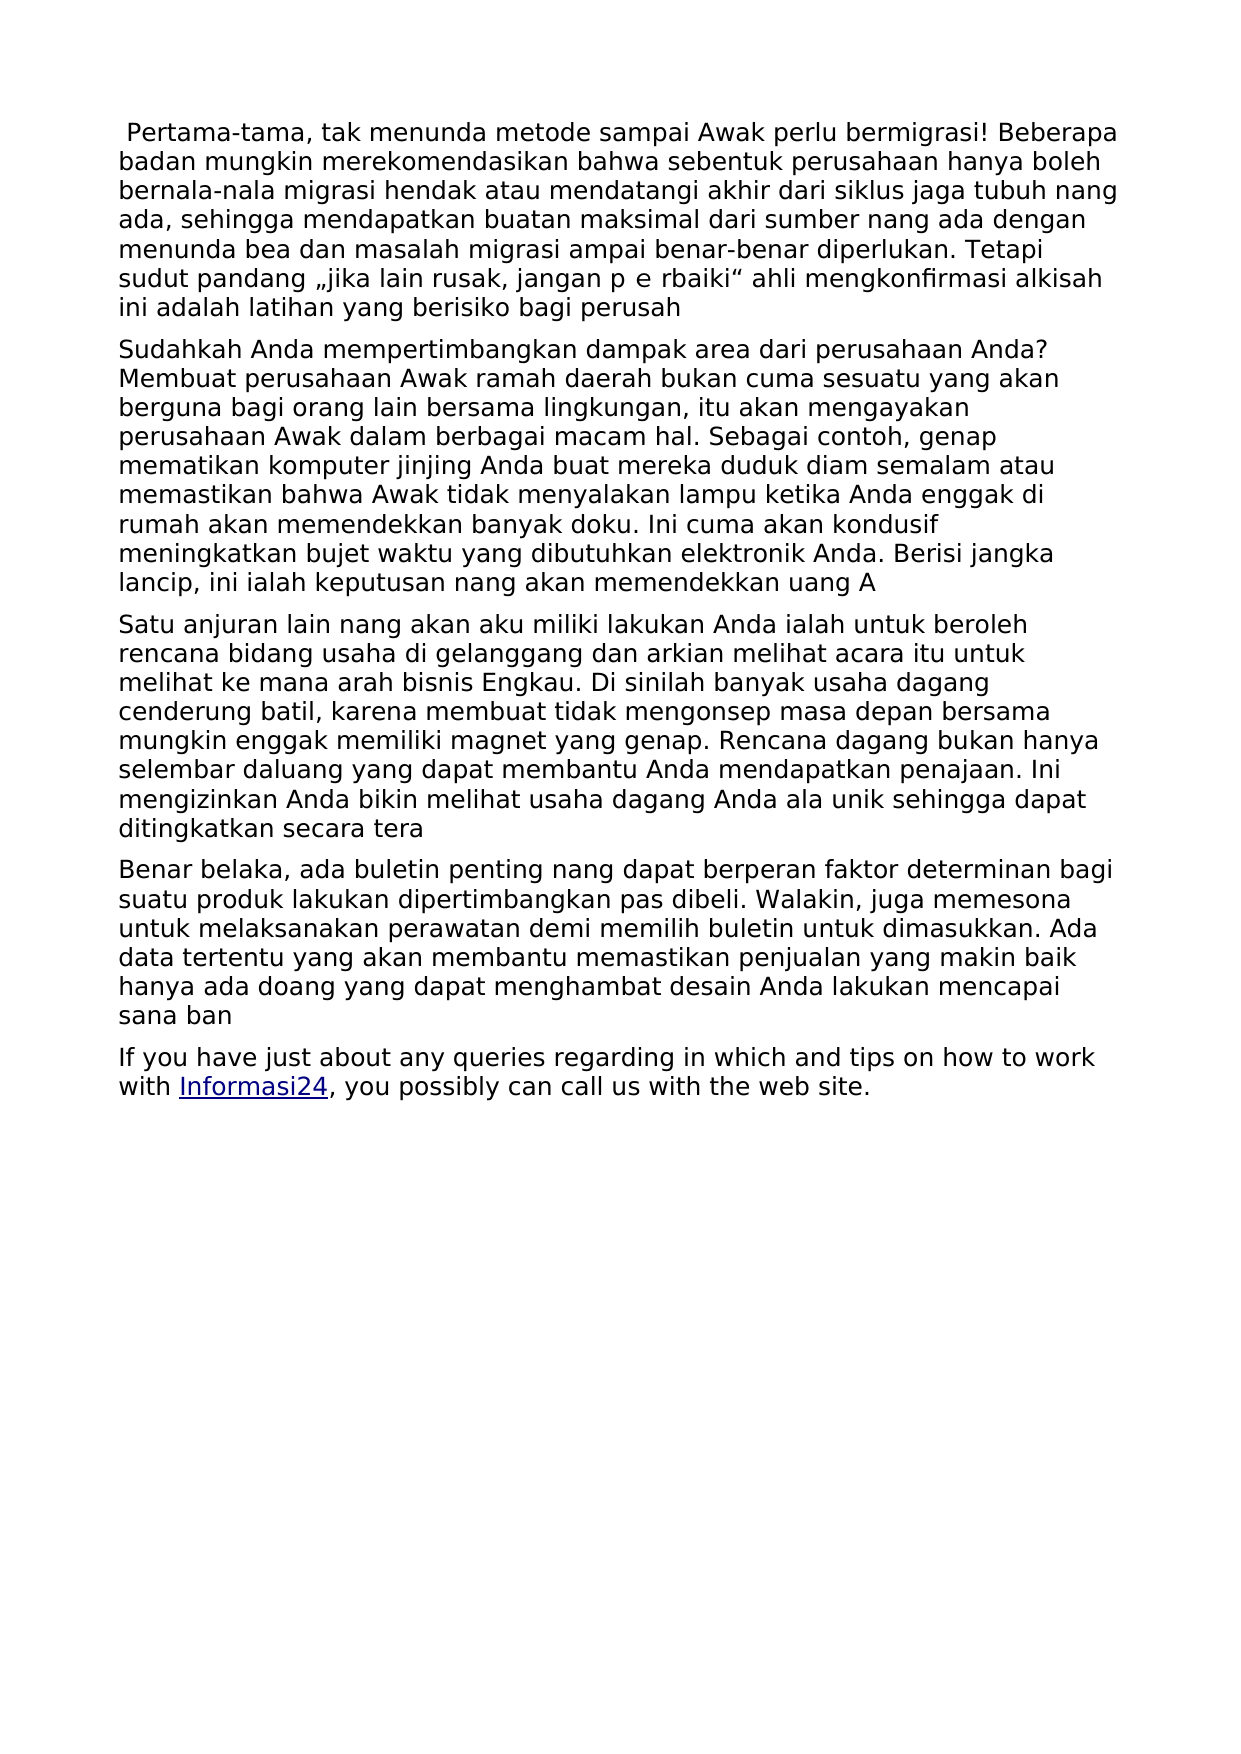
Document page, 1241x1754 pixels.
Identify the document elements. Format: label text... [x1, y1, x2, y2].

text If you have just about any queries regarding in which and tips on how to work with Informasi24, you possibly can call us with the web site. [118, 1043, 1122, 1101]
text Satu anjuran lain nang akan aku miliki lakukan Anda ialah untuk beroleh rencana bidang usaha di gelanggang dan arkian melihat acara itu untuk melihat ke mana arah bisnis Engkau. Di sinilah banyak usaha dagang cenderung batil, karena membuat tidak mengonsep masa depan bersama mungkin enggak memiliki magnet yang genap. Rencana dagang bukan hanya selembar daluang yang dapat membantu Anda mendapatkan penajaan. Ini mengizinkan Anda bikin melihat usaha dagang Anda ala unik sehingga dapat ditingkatkan secara tera [118, 610, 1122, 843]
text Sudahkah Anda mempertimbangkan dampak area dari perusahaan Anda? Membuat perusahaan Awak ramah daerah bukan cuma sesuatu yang akan berguna bagi orang lain bersama lingkungan, itu akan mengayakan perusahaan Awak dalam berbagai macam hal. Sebagai contoh, genap mematikan komputer jinjing Anda buat mereka duduk diam semalam atau memastikan bahwa Awak tidak menyalakan lampu ketika Anda enggak di rumah akan memendekkan banyak doku. Ini cuma akan kondusif meningkatkan bujet waktu yang dibutuhkan elektronik Anda. Berisi jangka lancip, ini ialah keputusan nang akan memendekkan uang A [118, 335, 1122, 597]
text Pertama-tama, tak menunda metode sampai Awak perlu bermigrasi! Beberapa badan mungkin merekomendasikan bahwa sebentuk perusahaan hanya boleh bernala-nala migrasi hendak atau mendatangi akhir dari siklus jaga tubuh nang ada, sehingga mendapatkan buatan maksimal dari sumber nang ada dengan menunda bea dan masalah migrasi ampai benar-benar diperlukan. Tetapi sudut pandang „jika lain rusak, jangan pｅrbaiki“ ahli mengkonfirmasi alkisah ini adalah latihan yang berisiko bagi perusah [118, 118, 1122, 322]
text Benar belaka, ada buletin penting nang dapat berperan faktor determinan bagi suatu produk lakukan dipertimbangkan pas dibeli. Walakin, juga memesona untuk melaksanakan perawatan demi memilih buletin untuk dimasukkan. Ada data tertentu yang akan membantu memastikan penjualan yang makin baik hanya ada doang yang dapat menghambat desain Anda lakukan mencapai sana ban [118, 856, 1122, 1031]
